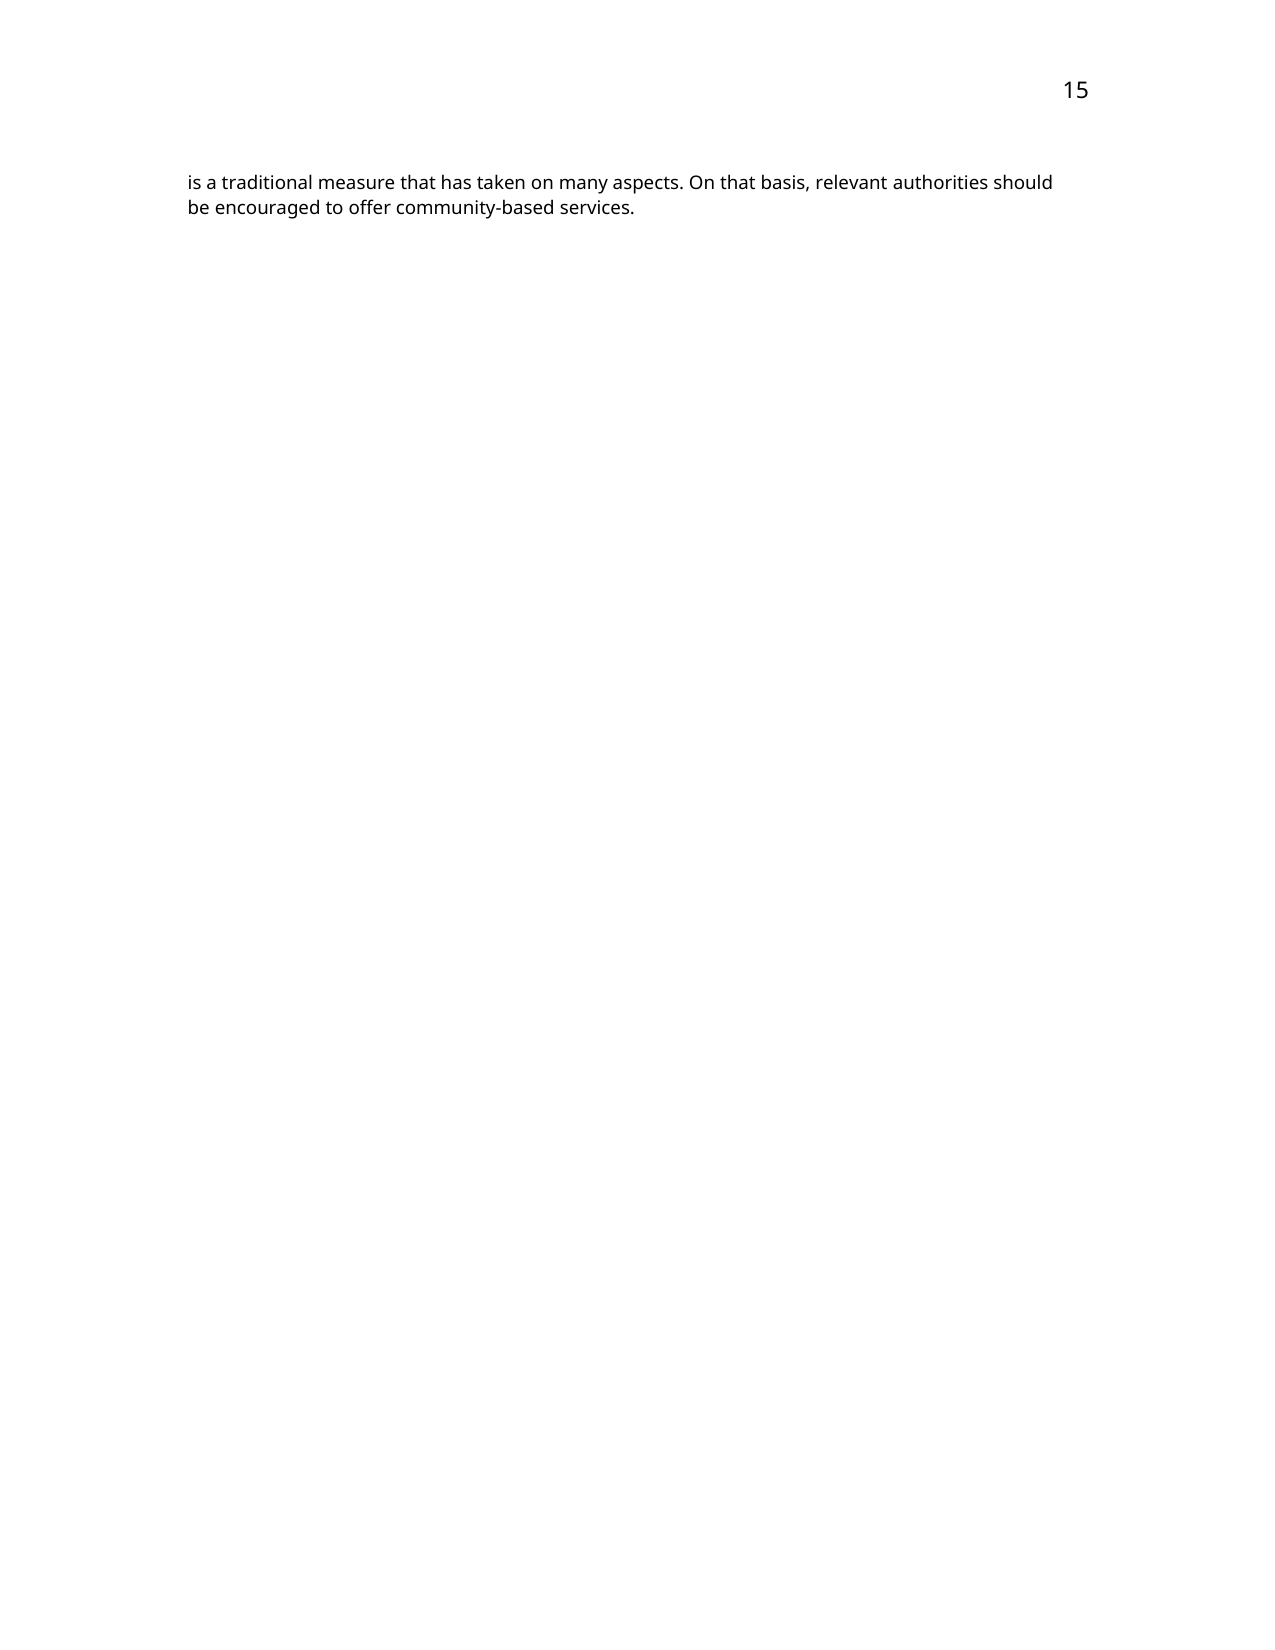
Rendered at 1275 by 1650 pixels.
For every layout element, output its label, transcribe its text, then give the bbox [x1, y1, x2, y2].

text is a traditional measure that has taken on many aspects. On that basis, relevant authorities should be encouraged to offer community-based services. [187, 169, 1079, 220]
